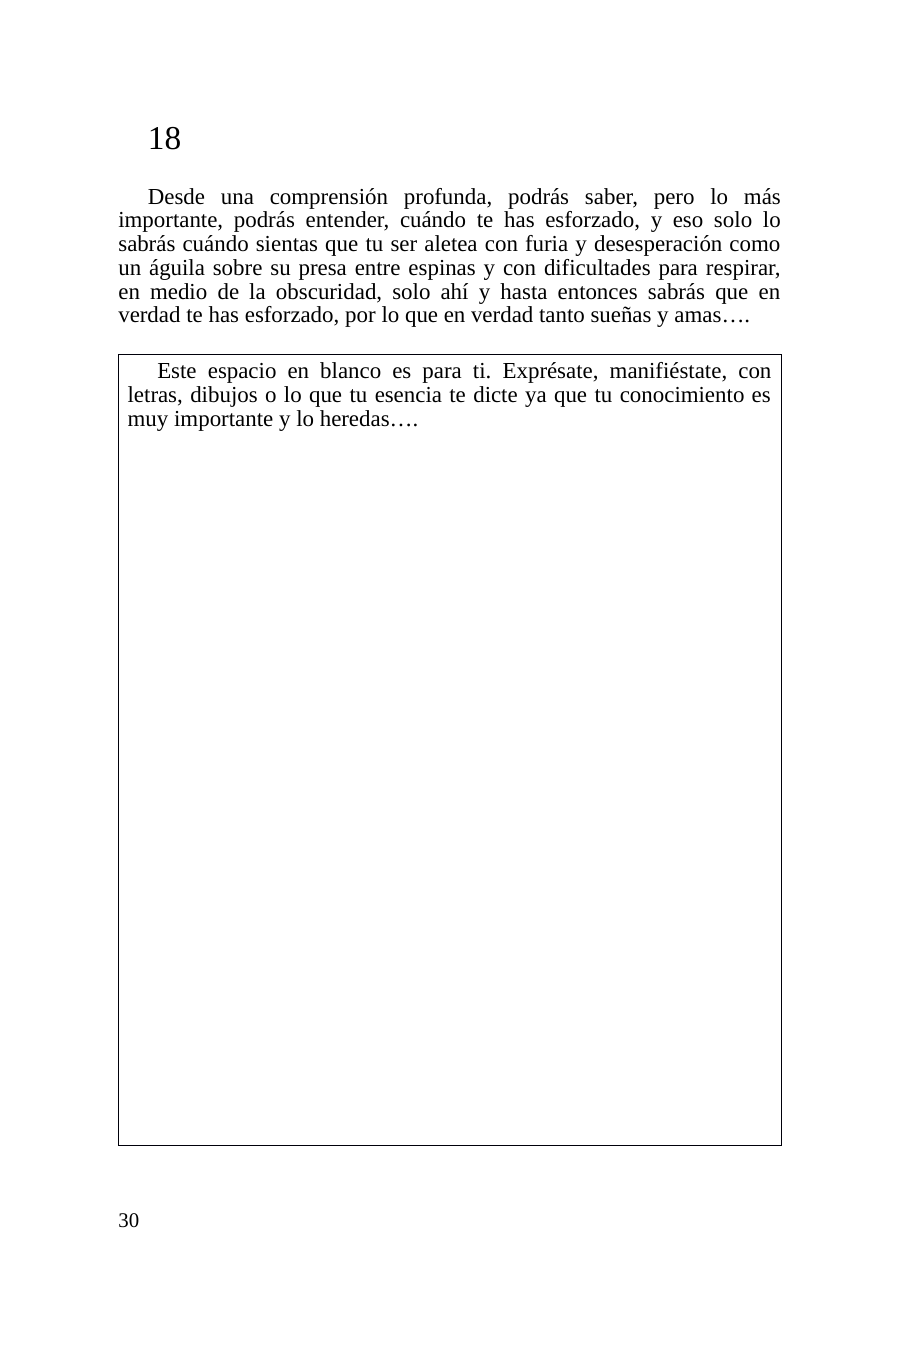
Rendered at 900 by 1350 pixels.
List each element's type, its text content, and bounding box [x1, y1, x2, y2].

text 18 [118, 118, 782, 156]
text Desde una comprensión profunda, podrás saber, pero lo más importante, podrás entender, cuándo te has esforzado, y eso solo lo sabrás cuándo sientas que tu ser aletea con furia y desesperación como un águila sobre su presa entre espinas y con dificultades para respirar, en medio de la obscuridad, solo ahí y hasta entonces sabrás que en verdad te has esforzado, por lo que en verdad tanto sueñas y amas…. [118, 183, 782, 328]
text Este espacio en blanco es para ti. Exprésate, manifiéstate, con letras, dibujos o lo que tu esencia te dicte ya que tu conocimiento es muy importante y lo heredas…. [119, 355, 781, 431]
